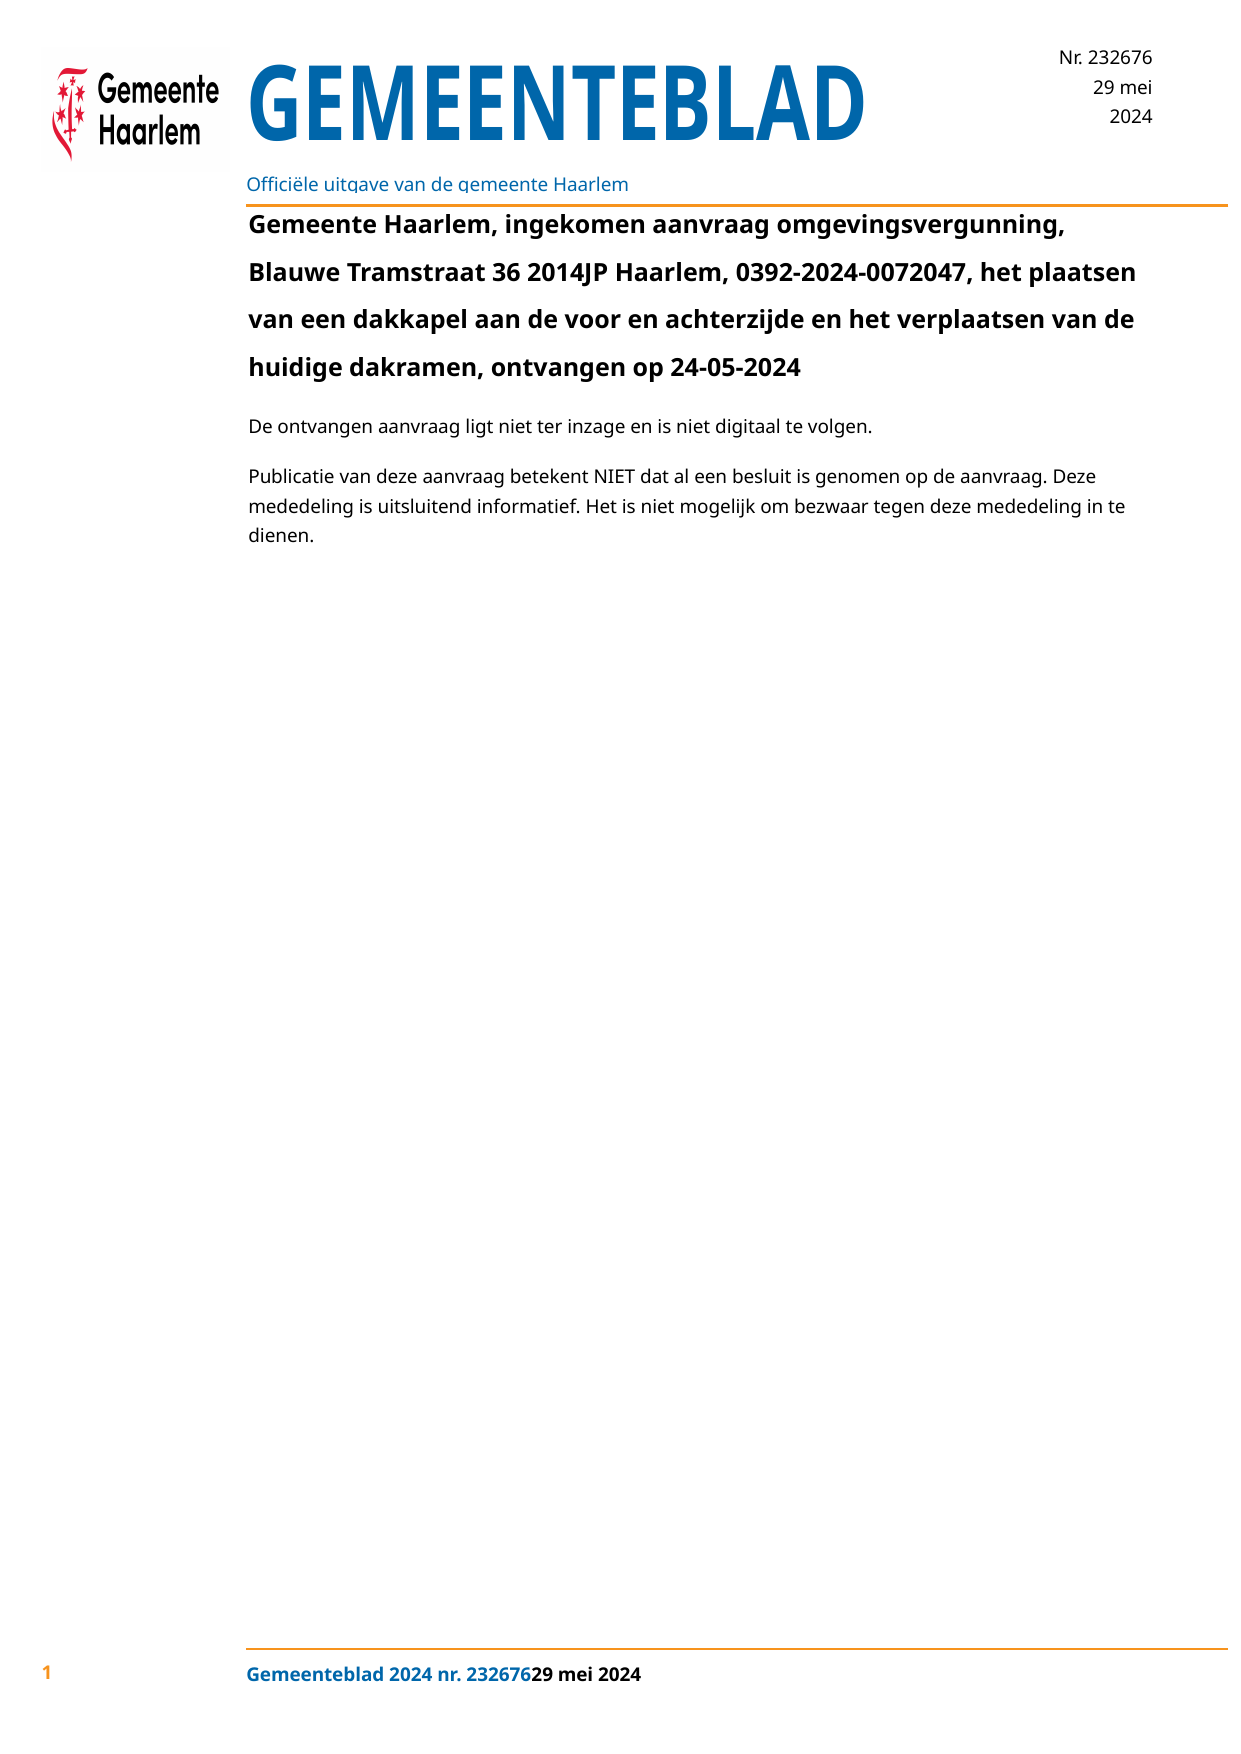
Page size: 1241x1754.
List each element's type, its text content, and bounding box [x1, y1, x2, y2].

text Publicatie van deze aanvraag betekent NIET dat al een besluit is genomen op de aanvraag. Deze mededeling is uitsluitend informatief. Het is niet mogelijk om bezwaar tegen deze mededeling in te dienen. [248, 463, 1152, 548]
picture [41, 47, 231, 172]
text De ontvangen aanvraag ligt niet ter inzage en is niet digitaal te volgen. [248, 413, 1152, 439]
text Gemeente Haarlem, ingekomen aanvraag omgevingsvergunning, Blauwe Tramstraat 36 2014JP Haarlem, 0392-2024-0072047, het plaatsen van een dakkapel aan de voor en achterzijde en het verplaatsen van de huidige dakramen, ontvangen op 24-05-2024 [248, 207, 1152, 384]
